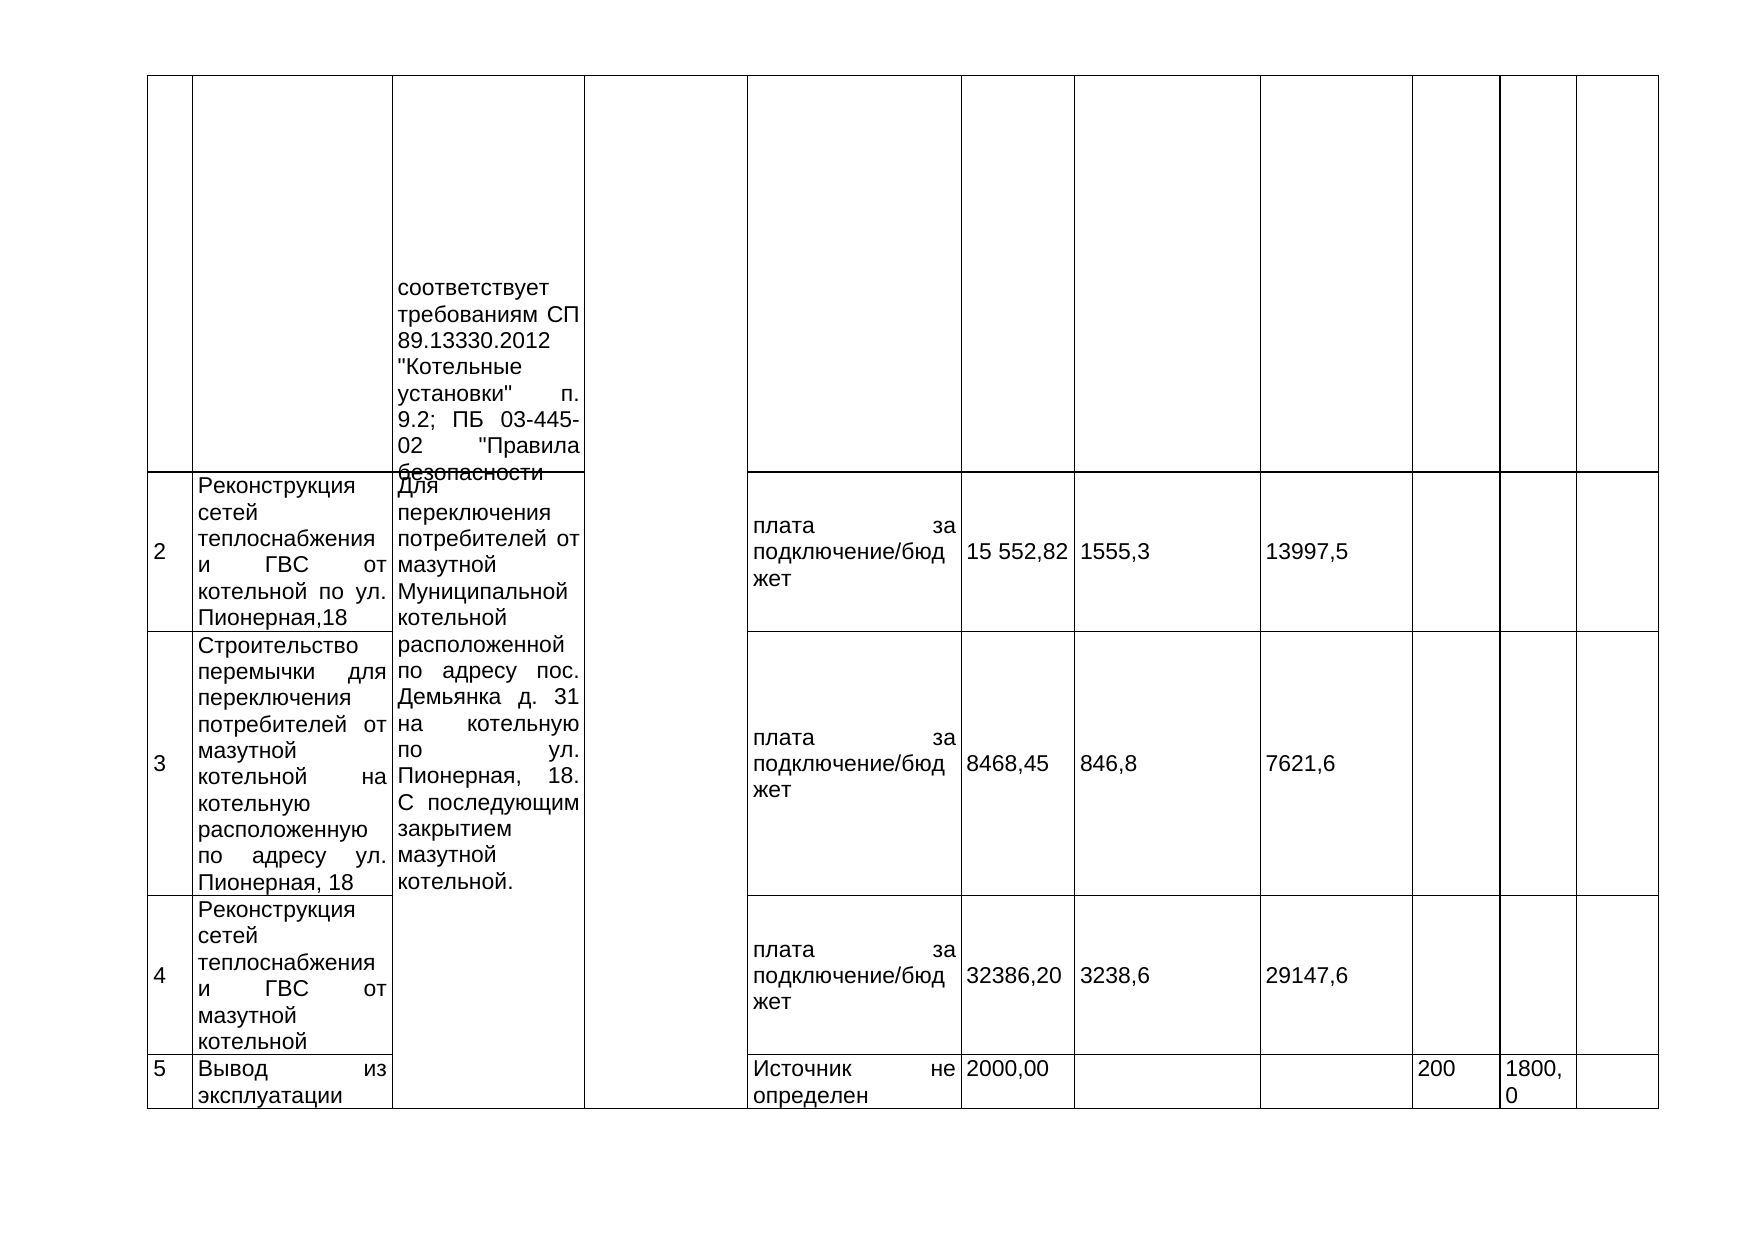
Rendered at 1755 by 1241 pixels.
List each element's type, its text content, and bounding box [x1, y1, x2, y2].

table_cell [962, 76, 1074, 471]
table_cell Повышение надежности и экономичности источника теплоснабжения за счет перевода водогрейных котлов в замкнутый контур для обеспечения стабильного режима, снижения величины подпитки и отложений внутреннего контура, реконструкция системы электроснабжения, реконструкция системы дымоудаления. Не соответствует требованиям СП 89.13330.2012 "Котельные установки" п. 9.2; ПБ 03-445-02 "Правила безопасности при эксплуатации дымовых и вентиляционных промышленных труб" раздел 3 п.21. [393, 76, 584, 471]
table_cell [1577, 76, 1658, 471]
table_cell плата за подключение/бюджет [748, 632, 961, 895]
table_cell [148, 76, 192, 471]
table_cell Для переключения потребителей от мазутной Муниципальной котельной расположенной по адресу пос. Демьянка д. 31 на котельную по ул. Пионерная, 18. С последующим закрытием мазутной котельной. [393, 473, 584, 1108]
table_cell [1662, 1054, 1666, 1108]
table_cell [585, 76, 747, 1108]
table_cell [1662, 631, 1666, 895]
table_cell 1800,0 [1501, 1055, 1576, 1108]
table_cell [1577, 1055, 1658, 1108]
table_cell 4 [148, 896, 192, 1054]
table_cell Источник не определен [748, 1055, 961, 1108]
table_cell [1413, 473, 1499, 631]
table_cell 32386,20 [962, 896, 1074, 1054]
table_cell [1075, 1055, 1260, 1108]
table_cell 7621,6 [1261, 632, 1412, 895]
table_cell [1577, 632, 1658, 895]
table_cell [1075, 76, 1260, 471]
table_cell 15 552,82 [962, 473, 1074, 631]
table_cell [1261, 76, 1412, 471]
table_cell 2 [148, 473, 192, 631]
table_cell плата за подключение/бюджет [748, 896, 961, 1054]
table_cell Реконструкция сетей теплоснабжения и ГВС от мазутной котельной [193, 896, 392, 1054]
table_cell 3 [148, 632, 192, 895]
table_cell 13997,5 [1261, 473, 1412, 631]
table_cell плата за подключение/бюджет [748, 473, 961, 631]
table_cell [1413, 76, 1499, 471]
table_cell [1413, 632, 1499, 895]
table_cell Вывод из эксплуатации [193, 1055, 392, 1108]
table_cell 2000,00 [962, 1055, 1074, 1108]
table_cell [748, 76, 961, 471]
table_cell [1662, 895, 1666, 1054]
table_cell [1501, 632, 1576, 895]
table_cell 3238,6 [1075, 896, 1260, 1054]
table_cell 200 [1413, 1055, 1499, 1108]
table_cell [1413, 896, 1499, 1054]
table_cell [193, 76, 392, 471]
table_cell [1501, 473, 1576, 631]
table_cell 29147,6 [1261, 896, 1412, 1054]
table_cell [1501, 76, 1576, 471]
table_cell Строительство перемычки для переключения потребителей от мазутной котельной на котельную расположенную по адресу ул. Пионерная, 18 [193, 632, 392, 895]
table_cell [1662, 75, 1666, 471]
table_cell 5 [148, 1055, 192, 1108]
table_cell [1577, 473, 1658, 631]
table_cell [1577, 896, 1658, 1054]
table_cell [1662, 471, 1666, 631]
table_cell [1261, 1055, 1412, 1108]
table_cell 846,8 [1075, 632, 1260, 895]
table_cell 8468,45 [962, 632, 1074, 895]
table_cell 1555,3 [1075, 473, 1260, 631]
table_cell [1501, 896, 1576, 1054]
table_cell Реконструкция сетей теплоснабжения и ГВС от котельной по ул. Пионерная,18 [193, 473, 392, 631]
